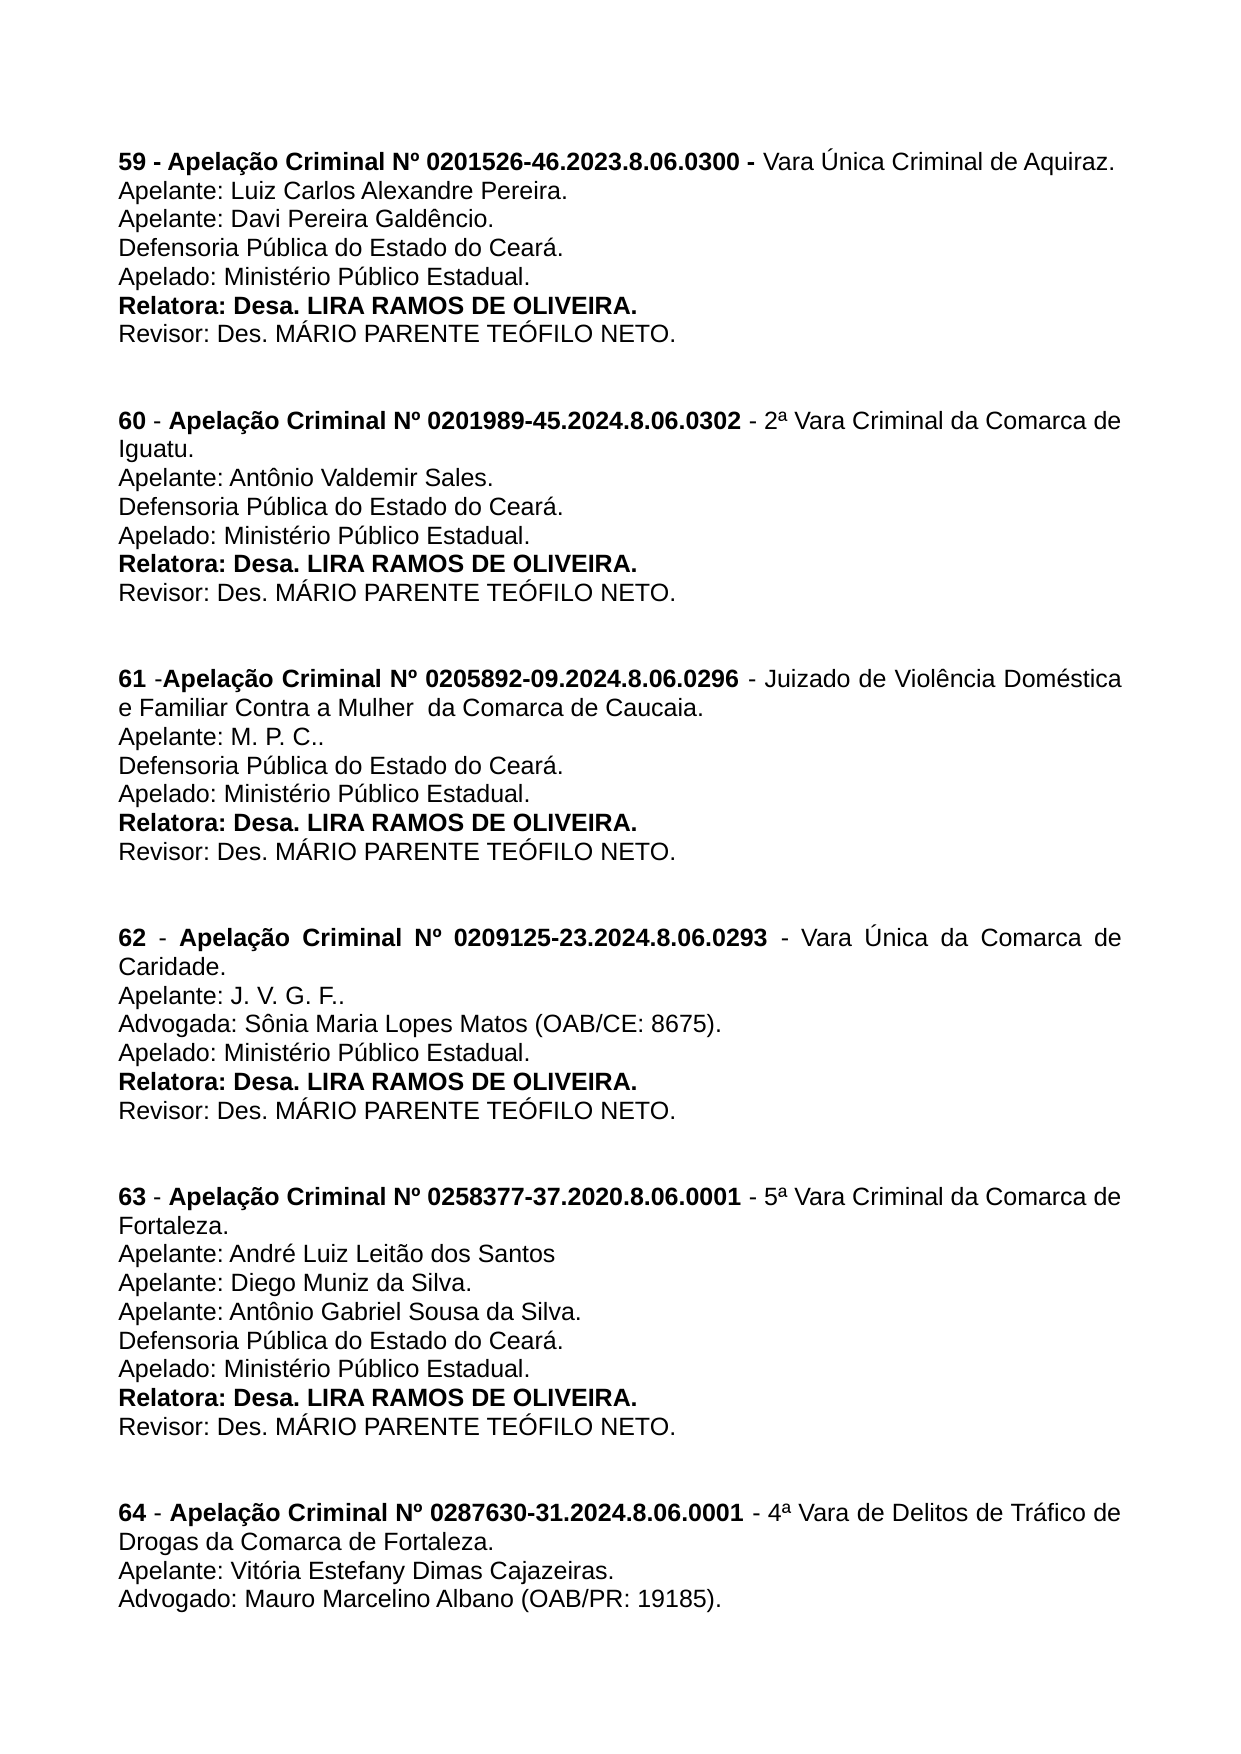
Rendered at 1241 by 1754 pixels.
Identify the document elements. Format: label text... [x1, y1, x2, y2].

text Apelado: Ministério Público Estadual. [118, 1354, 1122, 1383]
text Revisor: Des. MÁRIO PARENTE TEÓFILO NETO. [118, 578, 1122, 607]
text 63 - Apelação Criminal Nº 0258377-37.2020.8.06.0001 - 5ª Vara Criminal da Comarca de Fortaleza. [118, 1182, 1122, 1239]
text 62 - Apelação Criminal Nº 0209125-23.2024.8.06.0293 - Vara Única da Comarca de Caridade. [118, 923, 1122, 981]
text 59 - Apelação Criminal Nº 0201526-46.2023.8.06.0300 - Vara Única Criminal de Aquiraz. [118, 147, 1122, 176]
text Advogada: Sônia Maria Lopes Matos (OAB/CE: 8675). [118, 1009, 1122, 1038]
text Apelante: Davi Pereira Galdêncio. [118, 204, 1122, 233]
text Defensoria Pública do Estado do Ceará. [118, 233, 1122, 262]
text Apelante: J. V. G. F.. [118, 981, 1122, 1009]
text Defensoria Pública do Estado do Ceará. [118, 1326, 1122, 1354]
text Revisor: Des. MÁRIO PARENTE TEÓFILO NETO. [118, 319, 1122, 348]
text 61 -Apelação Criminal Nº 0205892-09.2024.8.06.0296 - Juizado de Violência Doméstica e Familiar Contra a Mulher da Comarca de Caucaia. [118, 664, 1122, 722]
text Apelante: André Luiz Leitão dos Santos [118, 1239, 1122, 1268]
text Apelante: Diego Muniz da Silva. [118, 1268, 1122, 1297]
text 60 - Apelação Criminal Nº 0201989-45.2024.8.06.0302 - 2ª Vara Criminal da Comarca de Iguatu. [118, 406, 1122, 463]
text Apelante: Antônio Gabriel Sousa da Silva. [118, 1297, 1122, 1326]
text Advogado: Mauro Marcelino Albano (OAB/PR: 19185). [118, 1584, 1122, 1613]
text Defensoria Pública do Estado do Ceará. [118, 751, 1122, 779]
text Apelado: Ministério Público Estadual. [118, 1038, 1122, 1067]
text Apelante: Vitória Estefany Dimas Cajazeiras. [118, 1556, 1122, 1584]
text Apelado: Ministério Público Estadual. [118, 262, 1122, 291]
text Revisor: Des. MÁRIO PARENTE TEÓFILO NETO. [118, 1412, 1122, 1441]
text Apelado: Ministério Público Estadual. [118, 521, 1122, 549]
text Relatora: Desa. LIRA RAMOS DE OLIVEIRA. [118, 1067, 1122, 1096]
text Apelante: M. P. C.. [118, 722, 1122, 751]
text 64 - Apelação Criminal Nº 0287630-31.2024.8.06.0001 - 4ª Vara de Delitos de Tráfico de Drogas da Comarca de Fortaleza. [118, 1498, 1122, 1556]
text Relatora: Desa. LIRA RAMOS DE OLIVEIRA. [118, 291, 1122, 319]
text Relatora: Desa. LIRA RAMOS DE OLIVEIRA. [118, 808, 1122, 837]
text Defensoria Pública do Estado do Ceará. [118, 492, 1122, 521]
text Revisor: Des. MÁRIO PARENTE TEÓFILO NETO. [118, 1096, 1122, 1124]
text Apelante: Antônio Valdemir Sales. [118, 463, 1122, 492]
text Apelado: Ministério Público Estadual. [118, 779, 1122, 808]
text Revisor: Des. MÁRIO PARENTE TEÓFILO NETO. [118, 837, 1122, 866]
text Relatora: Desa. LIRA RAMOS DE OLIVEIRA. [118, 549, 1122, 578]
text Apelante: Luiz Carlos Alexandre Pereira. [118, 176, 1122, 204]
text Relatora: Desa. LIRA RAMOS DE OLIVEIRA. [118, 1383, 1122, 1412]
